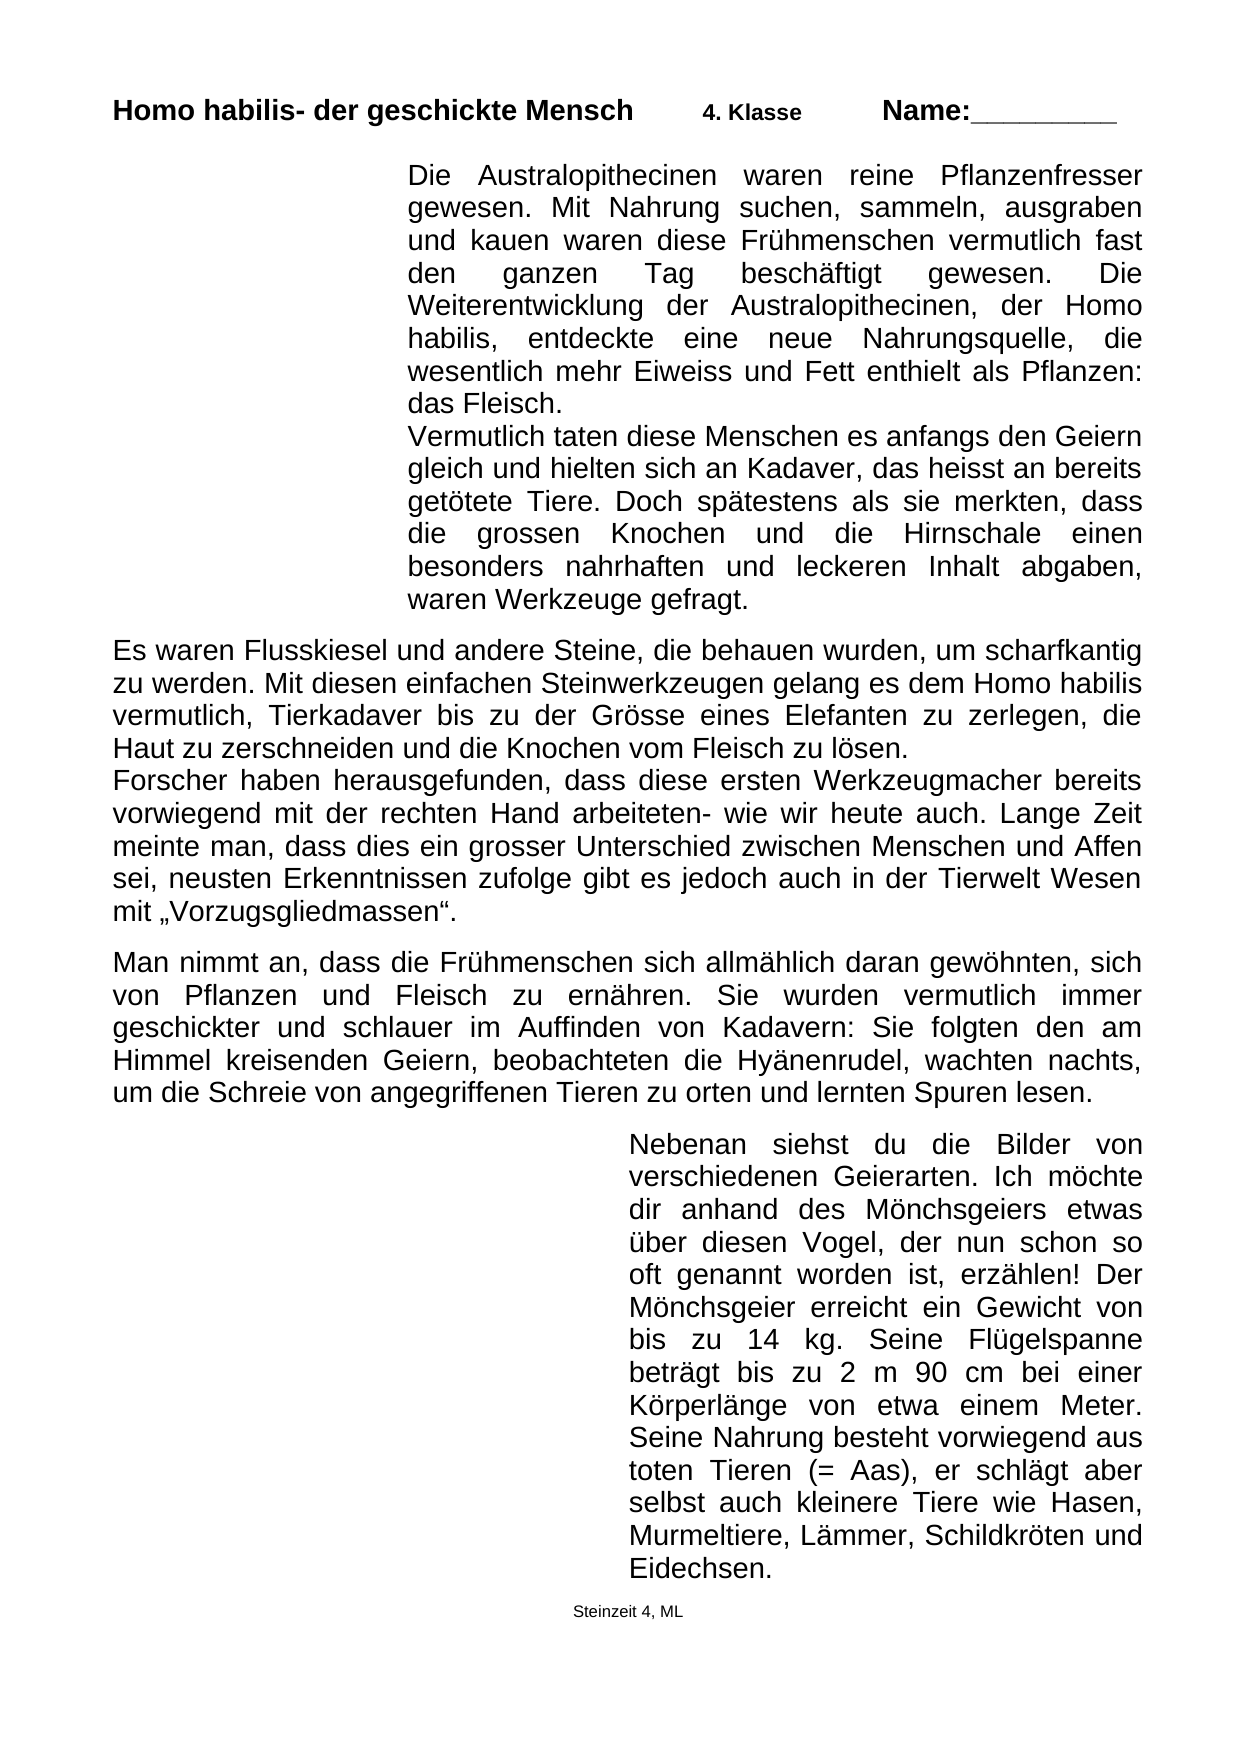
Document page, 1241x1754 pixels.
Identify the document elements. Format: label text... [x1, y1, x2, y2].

text Man nimmt an, dass die Frühmenschen sich allmählich daran gewöhnten, sich von Pflanzen und Fleisch zu ernähren. Sie wurden vermutlich immer geschickter und schlauer im Auffinden von Kadavern: Sie folgten den am Himmel kreisenden Geiern, beobachteten die Hyänenrudel, wachten nachts, um die Schreie von angegriffenen Tieren zu orten und lernten Spuren lesen. [112, 946, 1144, 1109]
text Die Australopithecinen waren reine Pflanzenfresser gewesen. Mit Nahrung suchen, sammeln, ausgraben und kauen waren diese Frühmenschen vermutlich fast den ganzen Tag beschäftigt gewesen. Die Weiterentwicklung der Australopithecinen, der Homo habilis, entdeckte eine neue Nahrungsquelle, die wesentlich mehr Eiweiss und Fett enthielt als Pflanzen: das Fleisch. [407, 159, 1144, 420]
text Vermutlich taten diese Menschen es anfangs den Geiern gleich und hielten sich an Kadaver, das heisst an bereits getötete Tiere. Doch spätestens als sie merkten, dass die grossen Knochen und die Hirnschale einen besonders nahrhaften und leckeren Inhalt abgaben, waren Werkzeuge gefragt. [407, 420, 1144, 615]
text Es waren Flusskiesel und andere Steine, die behauen wurden, um scharfkantig zu werden. Mit diesen einfachen Steinwerkzeugen gelang es dem Homo habilis vermutlich, Tierkadaver bis zu der Grösse eines Elefanten zu zerlegen, die Haut zu zerschneiden und die Knochen vom Fleisch zu lösen. [112, 634, 1144, 764]
text Nebenan siehst du die Bilder von verschiedenen Geierarten. Ich möchte dir anhand des Mönchsgeiers etwas über diesen Vogel, der nun schon so oft genannt worden ist, erzählen! Der Mönchsgeier erreicht ein Gewicht von bis zu 14 kg. Seine Flügelspanne beträgt bis zu 2 m 90 cm bei einer Körperlänge von etwa einem Meter. Seine Nahrung besteht vorwiegend aus toten Tieren (= Aas), er schlägt aber selbst auch kleinere Tiere wie Hasen, Murmeltiere, Lämmer, Schildkröten und Eidechsen. [629, 1128, 1144, 1584]
text Homo habilis- der geschickte Mensch 4. Klasse Name:_________ [112, 94, 1144, 126]
text Steinzeit 4, ML [112, 1603, 1144, 1621]
text Forscher haben herausgefunden, dass diese ersten Werkzeugmacher bereits vorwiegend mit der rechten Hand arbeiteten- wie wir heute auch. Lange Zeit meinte man, dass dies ein grosser Unterschied zwischen Menschen und Affen sei, neusten Erkenntnissen zufolge gibt es jedoch auch in der Tierwelt Wesen mit „Vorzugsgliedmassen“. [112, 764, 1144, 927]
